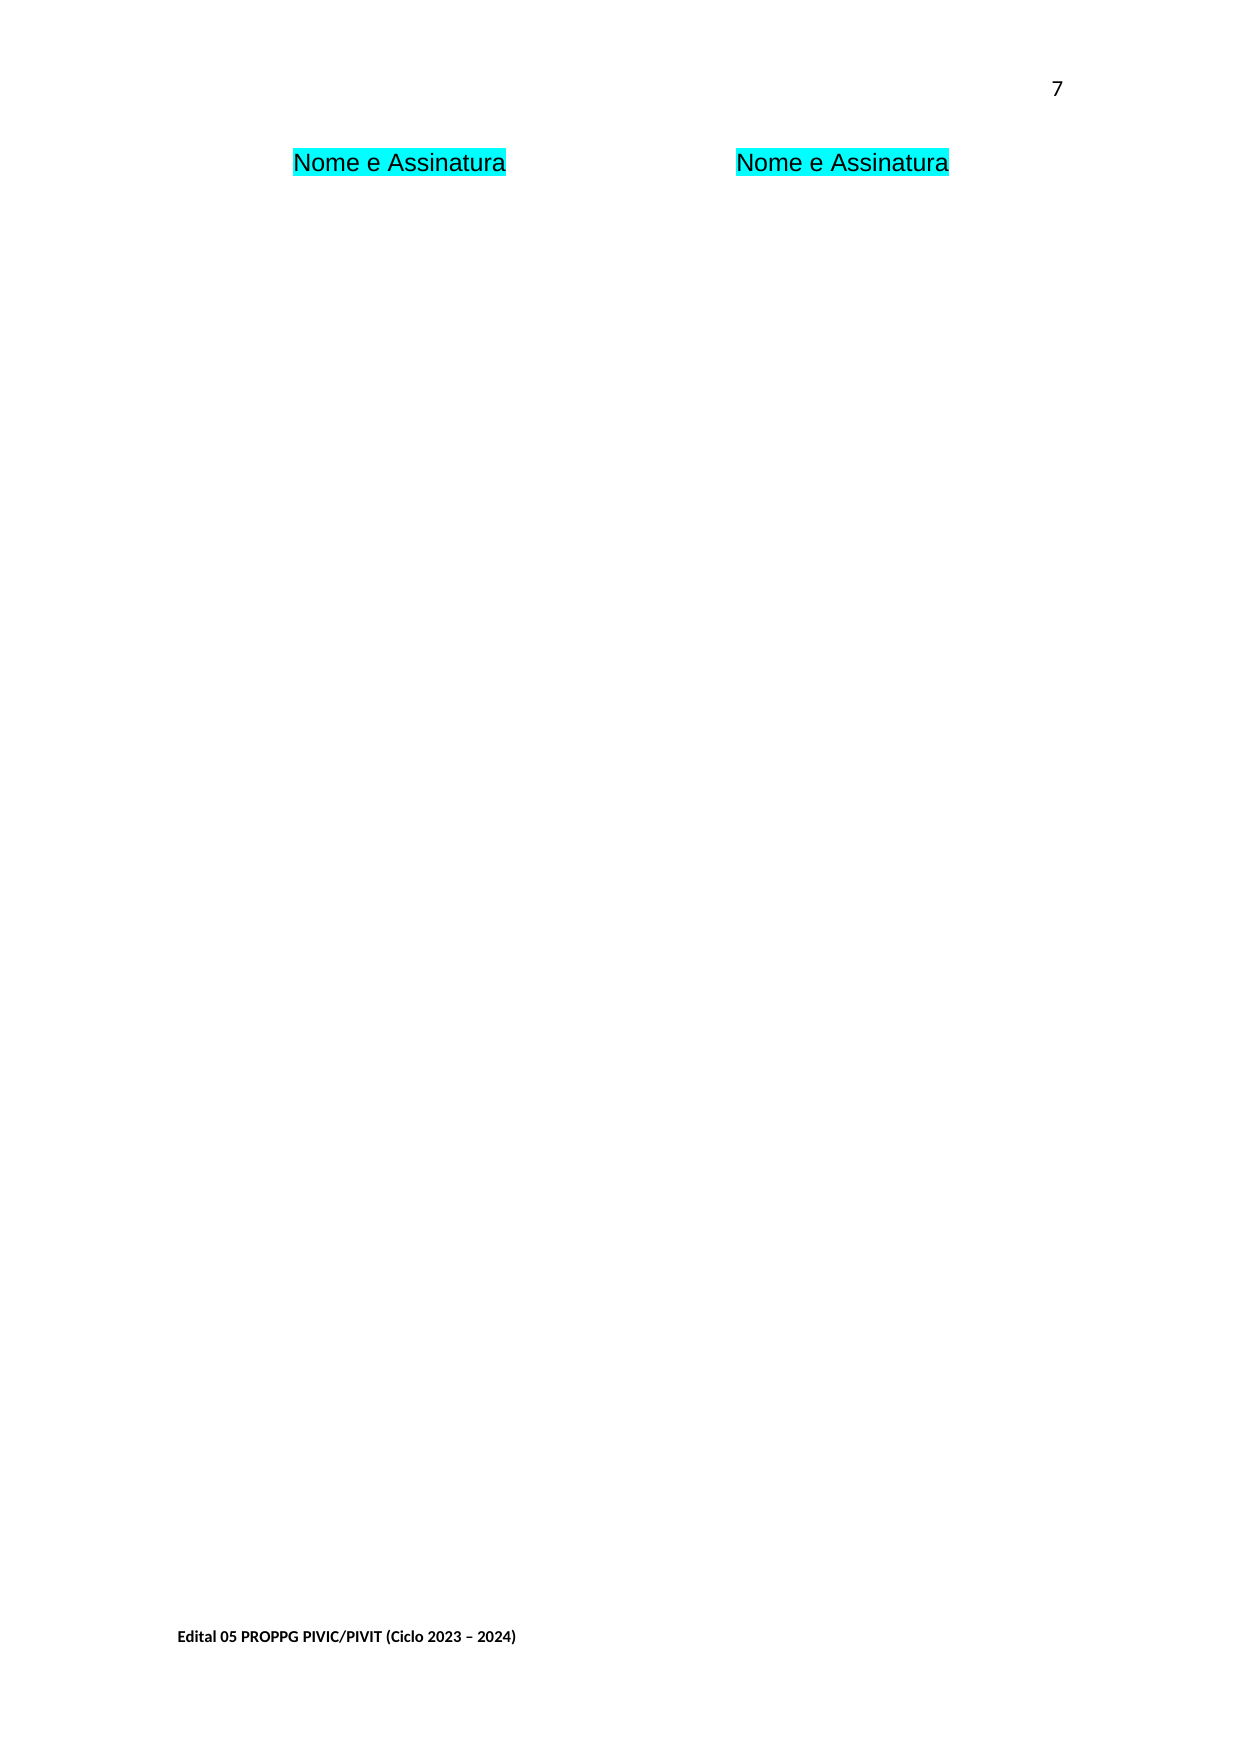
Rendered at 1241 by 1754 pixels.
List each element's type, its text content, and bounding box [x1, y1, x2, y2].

table_cell Nome e Assinatura [177, 148, 622, 189]
table_cell Nome e Assinatura [622, 148, 1063, 189]
